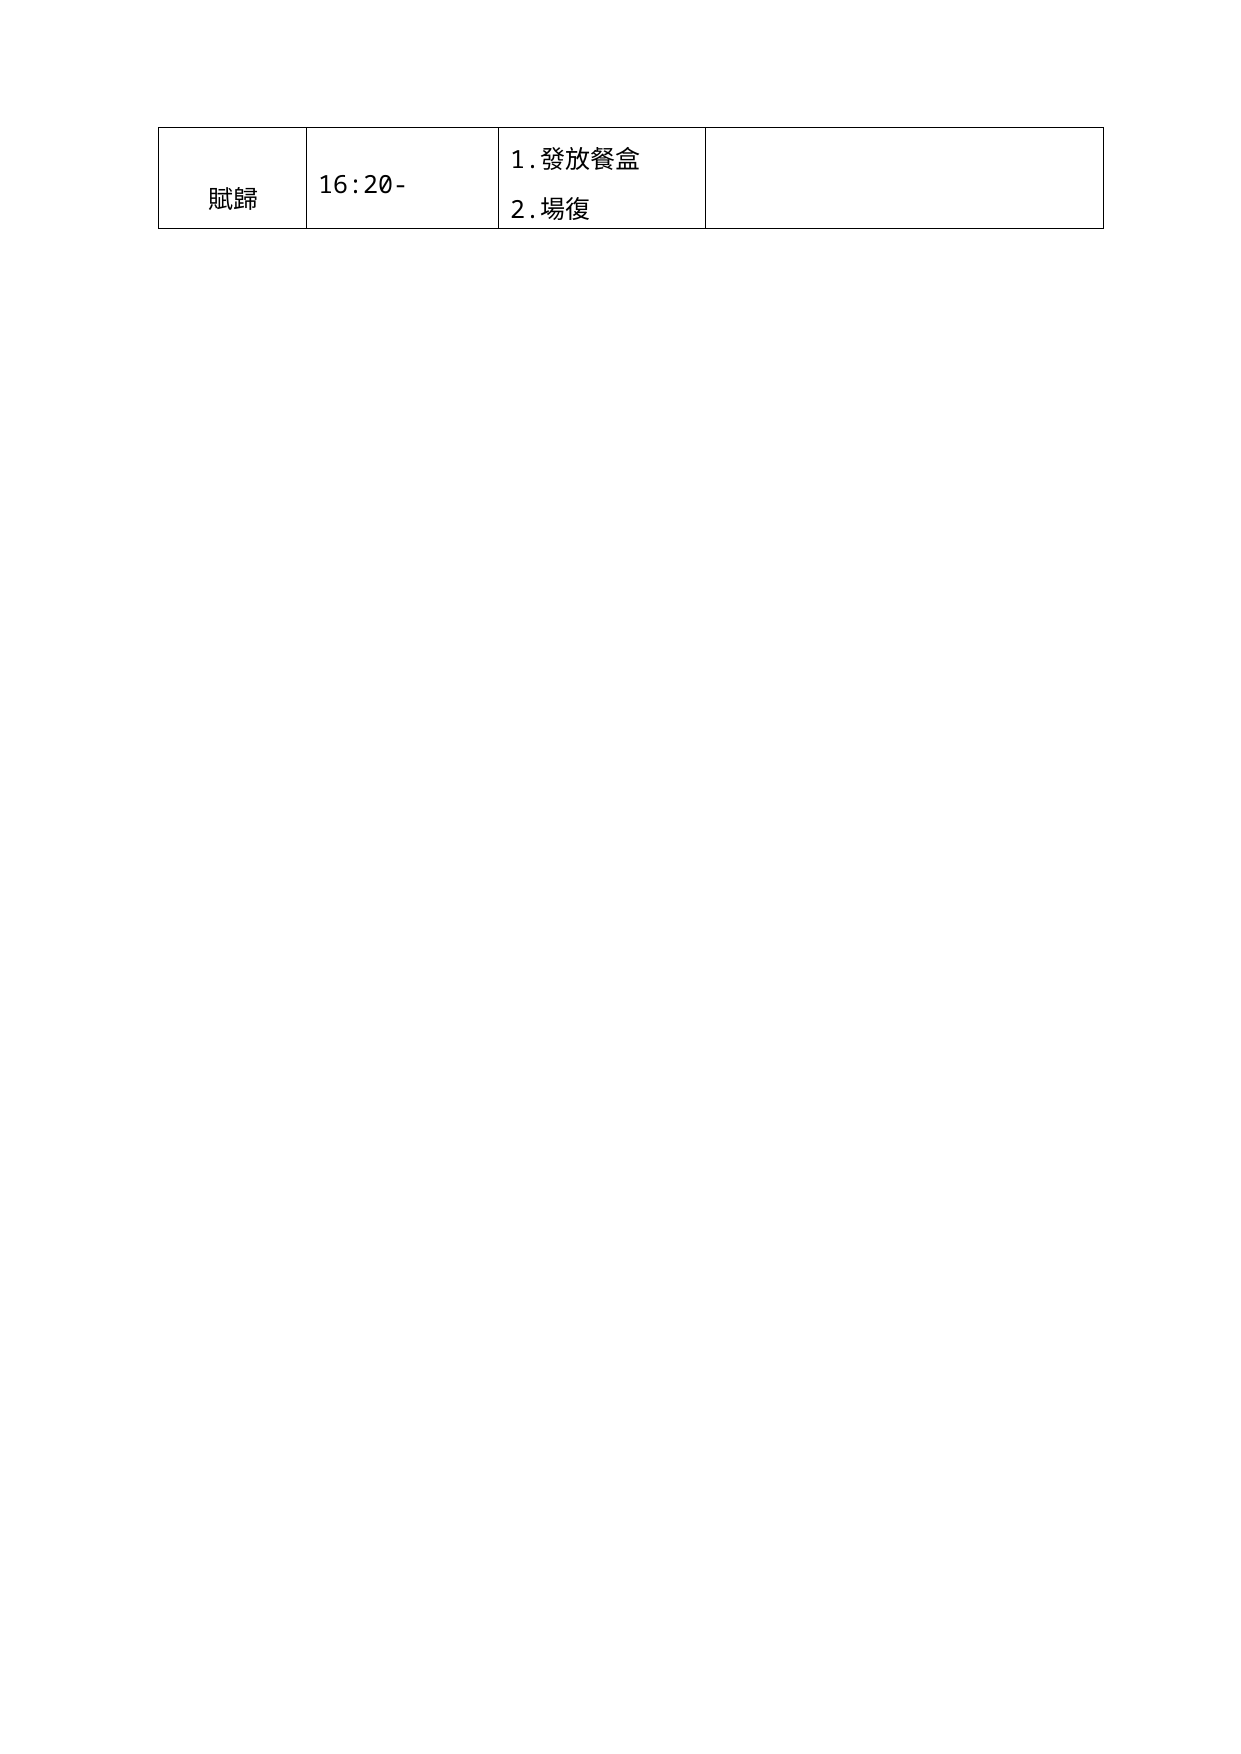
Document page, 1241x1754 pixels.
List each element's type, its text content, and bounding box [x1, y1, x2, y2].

table_cell 1.發放餐盒 2.場復 [499, 128, 705, 228]
table_cell 賦歸 [159, 128, 306, 228]
table_cell [706, 128, 1103, 228]
table_cell 16:20- [307, 128, 498, 228]
